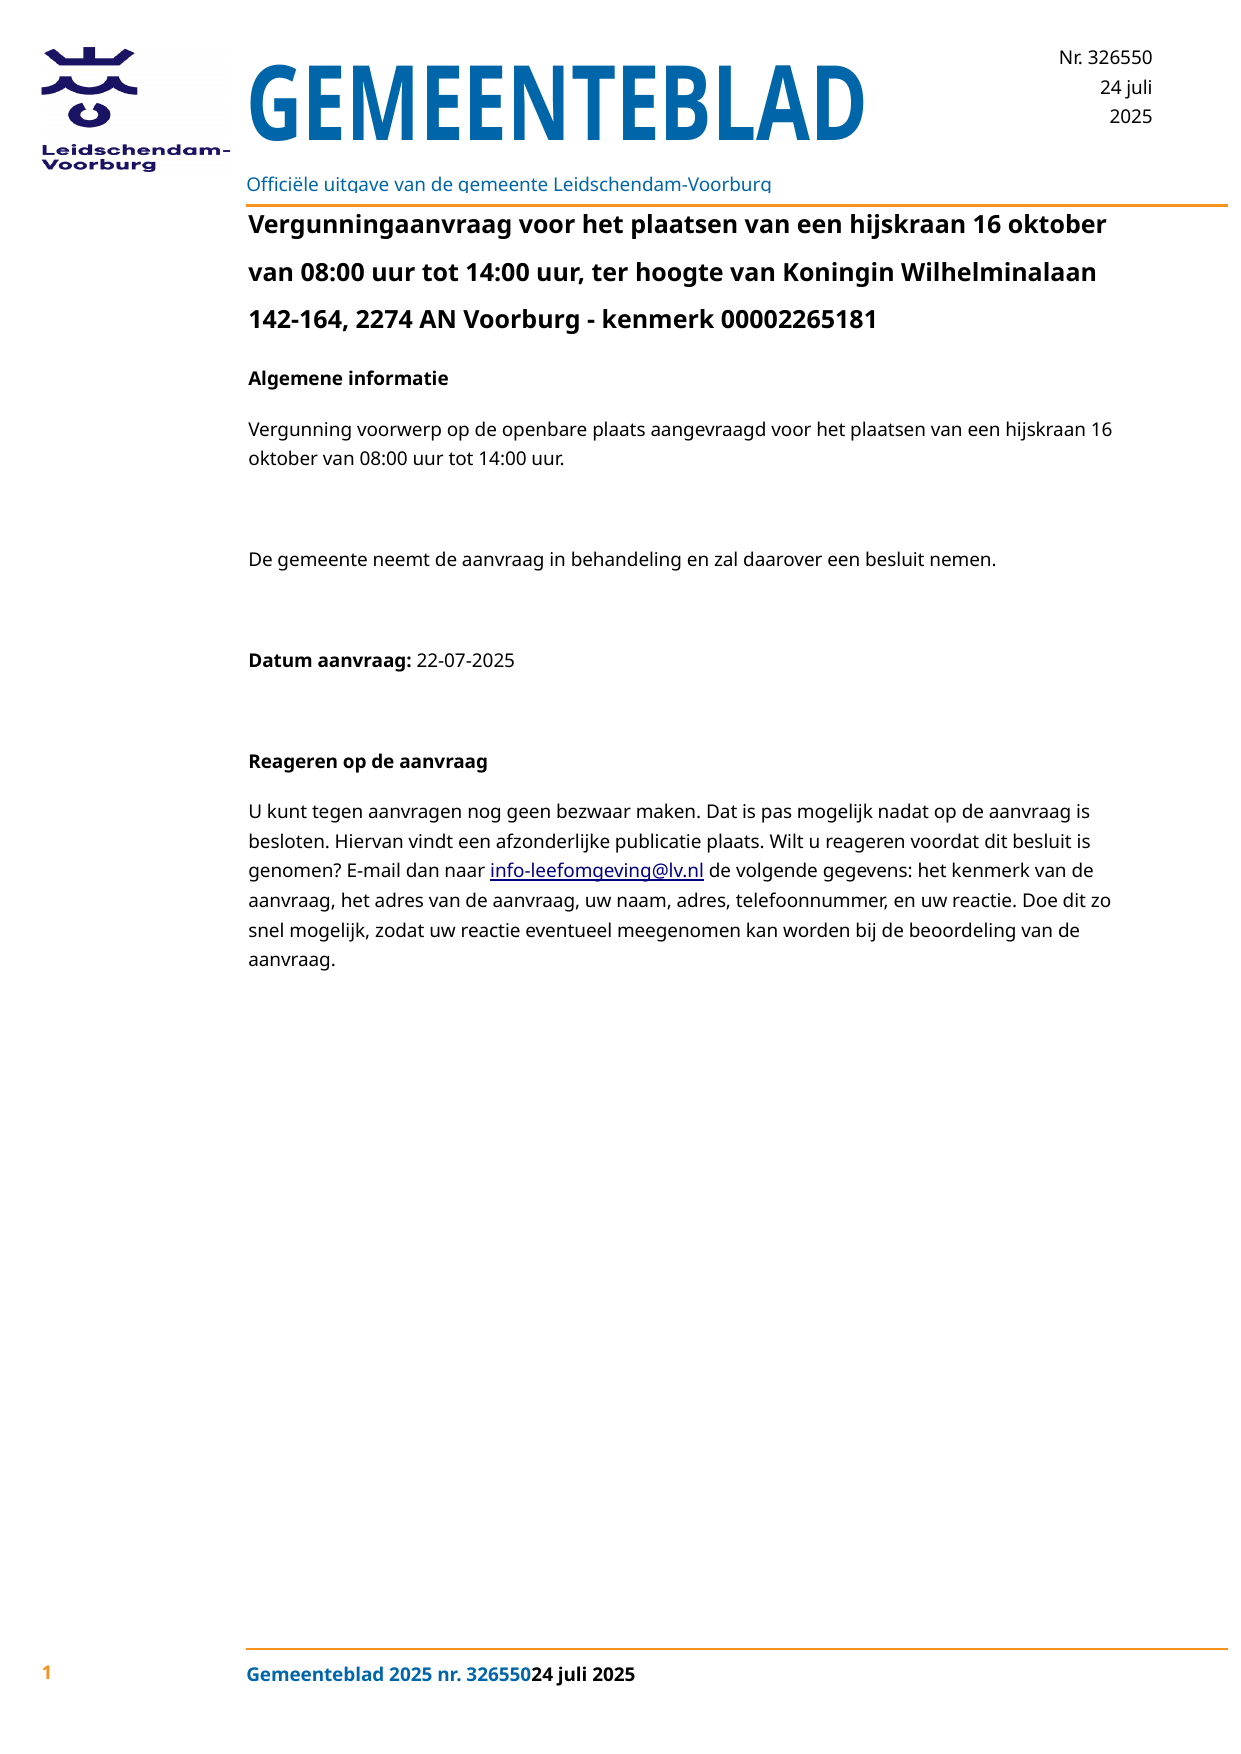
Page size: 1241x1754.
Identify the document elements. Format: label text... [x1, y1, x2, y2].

text Vergunningaanvraag voor het plaatsen van een hijskraan 16 oktober van 08:00 uur tot 14:00 uur, ter hoogte van Koningin Wilhelminalaan 142-164, 2274 AN Voorburg - kenmerk 00002265181 [248, 207, 1152, 336]
text Datum aanvraag: 22-07-2025 [248, 647, 1152, 673]
text Algemene informatie [248, 366, 1152, 391]
text De gemeente neemt de aanvraag in behandeling en zal daarover een besluit nemen. [248, 546, 1152, 572]
text Reageren op de aanvraag [248, 748, 1152, 774]
text U kunt tegen aanvragen nog geen bezwaar maken. Dat is pas mogelijk nadat op de aanvraag is besloten. Hiervan vindt een afzonderlijke publicatie plaats. Wilt u reageren voordat dit besluit is genomen? E-mail dan naar info-leefomgeving@lv.nl de volgende gegevens: het kenmerk van de aanvraag, het adres van de aanvraag, uw naam, adres, telefoonnummer, en uw reactie. Doe dit zo snel mogelijk, zodat uw reactie eventueel meegenomen kan worden bij de beoordeling van de aanvraag. [248, 798, 1152, 972]
picture [41, 47, 231, 172]
text Vergunning voorwerp op de openbare plaats aangevraagd voor het plaatsen van een hijskraan 16 oktober van 08:00 uur tot 14:00 uur. [248, 416, 1152, 471]
